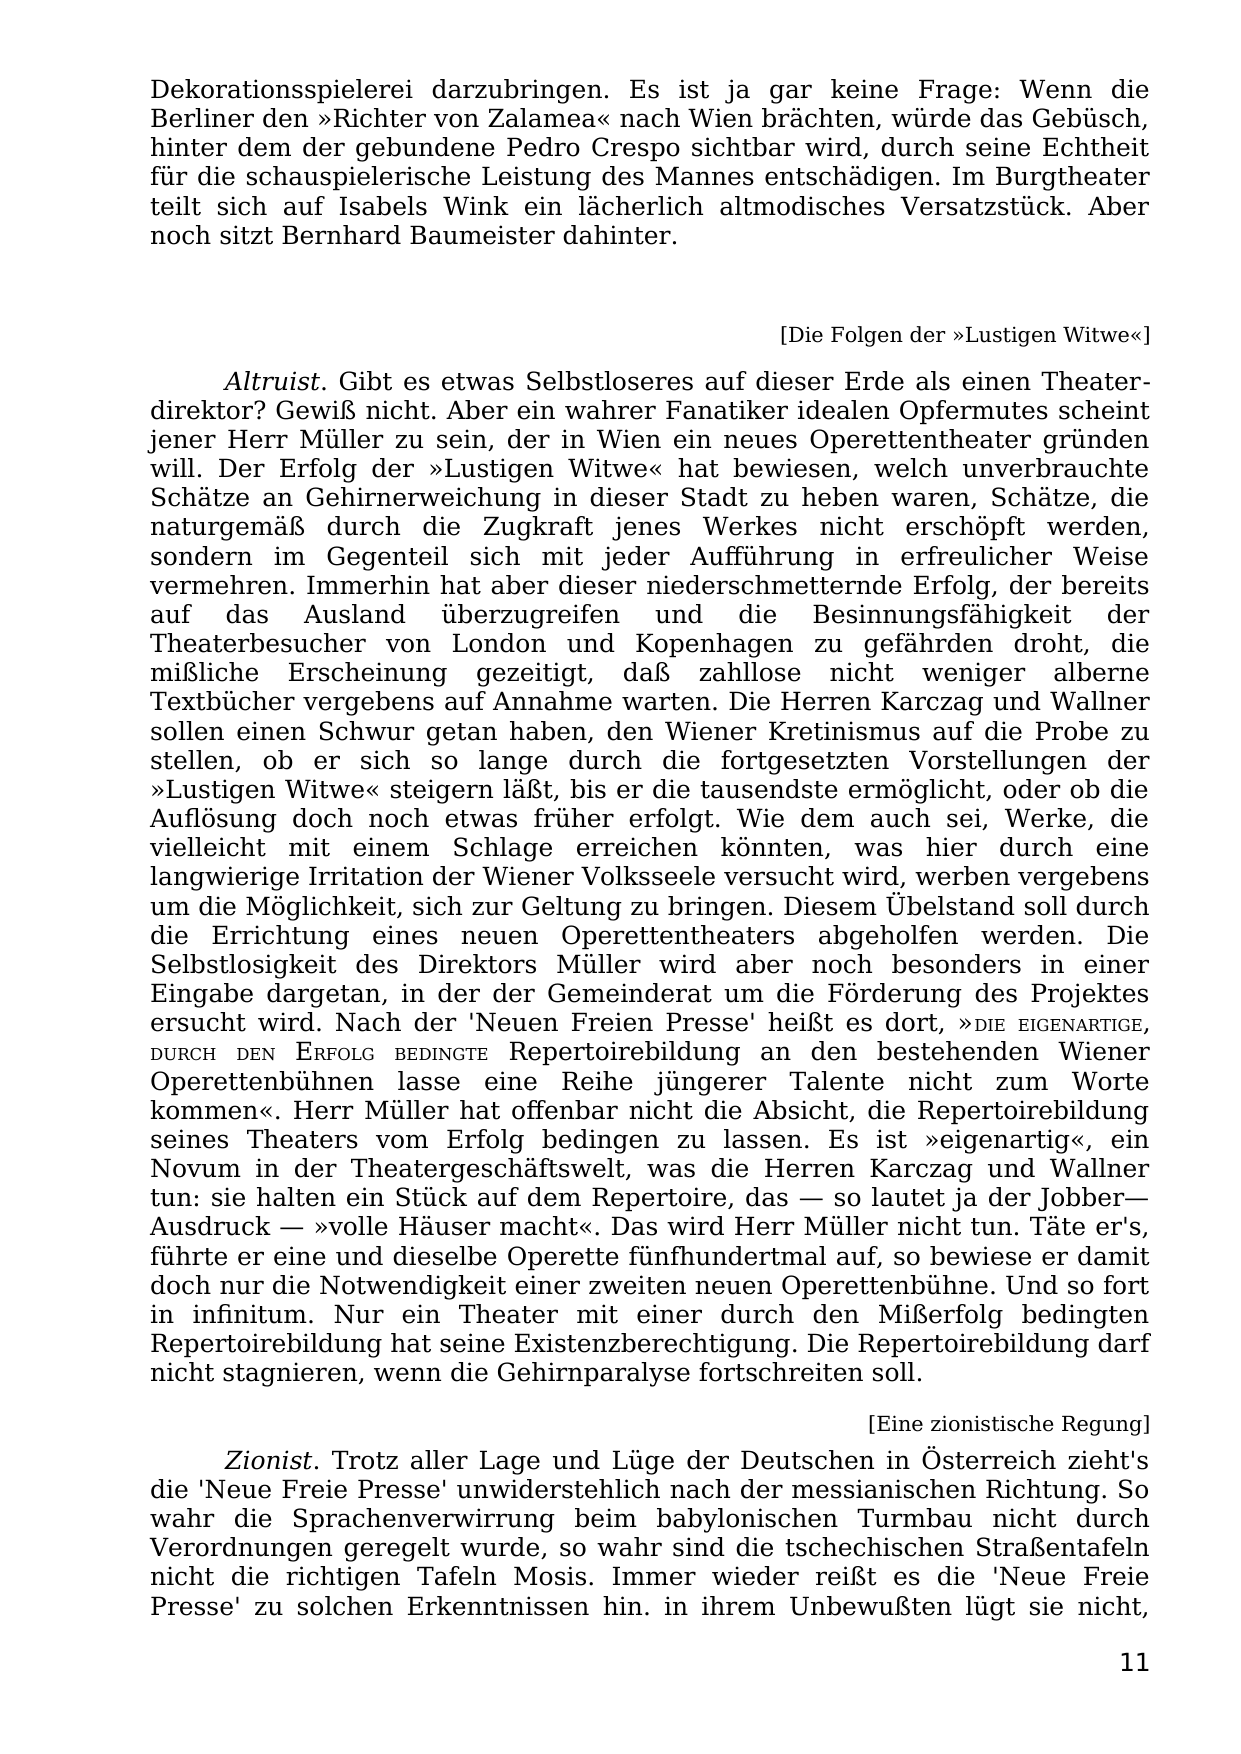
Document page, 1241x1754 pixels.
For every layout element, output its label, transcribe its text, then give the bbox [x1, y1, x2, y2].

text Zionist. Trotz aller Lage und Lüge der Deutschen in Österreich zieht's die 'Neue Freie Presse' unwiderstehlich nach der messianischen Richtung. So wahr die Sprachenverwirrung beim babylonischen Turmbau nicht durch Verordnungen geregelt wurde, so wahr sind die tschechischen Straßentafeln nicht die richtigen Tafeln Mosis. Immer wieder reißt es die 'Neue Freie Presse' zu solchen Erkenntnissen hin. in ihrem Unbewußten lügt sie nicht, [150, 1436, 1151, 1621]
text [Die Folgen der »Lustigen Witwe«] [150, 323, 1151, 347]
text Dekorationsspielerei darzubringen. Es ist ja gar keine Frage: Wenn die Berliner den »Richter von Zalamea« nach Wien brächten, würde das Gebüsch, hinter dem der gebundene Pedro Crespo sichtbar wird, durch seine Echtheit für die schauspielerische Leistung des Mannes entschädigen. Im Burgtheater teilt sich auf Isabels Wink ein lächerlich altmodisches Versatzstück. Aber noch sitzt Bernhard Baumeister dahinter. [150, 75, 1151, 250]
text [Eine zionistische Regung] [150, 1412, 1151, 1436]
text Altruist. Gibt es etwas Selbstloseres auf dieser Erde als einen Theater­direktor? Gewiß nicht. Aber ein wahrer Fanatiker idealen Opfermutes scheint jener Herr Müller zu sein, der in Wien ein neues Operettentheater gründen will. Der Erfolg der »Lustigen Witwe« hat bewiesen, welch unverbrauchte Schätze an Gehirnerweichung in dieser Stadt zu heben waren, Schätze, die naturgemäß durch die Zugkraft jenes Werkes nicht erschöpft werden, sondern im Gegenteil sich mit jeder Aufführung in erfreulicher Weise vermehren. Immerhin hat aber dieser niederschmetternde Erfolg, der bereits auf das Ausland überzugreifen und die Besinnungsfähigkeit der Theaterbesucher von London und Kopenhagen zu gefährden droht, die mißliche Erscheinung gezeitigt, daß zahllose nicht weniger alberne Textbücher vergebens auf Annahme warten. Die Herren Karczag und Wallner sollen einen Schwur getan haben, den Wiener Kretinismus auf die Probe zu stellen, ob er sich so lange durch die fortgesetzten Vorstellungen der »Lustigen Witwe« steigern läßt, bis er die tausendste ermöglicht, oder ob die Auflösung doch noch etwas früher erfolgt. Wie dem auch sei, Werke, die vielleicht mit einem Schlage erreichen könnten, was hier durch eine langwierige Irritation der Wiener Volksseele versucht wird, werben vergebens um die Möglichkeit, sich zur Geltung zu bringen. Diesem Übelstand soll durch die Errichtung eines neuen Operettentheaters abgeholfen werden. Die Selbstlosigkeit des Direktors Müller wird aber noch besonders in einer Eingabe dargetan, in der der Gemeinderat um die Förderung des Projektes ersucht wird. Nach der 'Neuen Freien Presse' heißt es dort, »die eigenartige, durch den Erfolg bedingte Repertoirebildung an den bestehenden Wiener Operettenbühnen lasse eine Reihe jüngerer Talente nicht zum Worte kommen«. Herr Müller hat offenbar nicht die Absicht, die Repertoirebildung seines Theaters vom Erfolg bedingen zu lassen. Es ist »eigenartig«, ein Novum in der Theatergeschäftswelt, was die Herren Karczag und Wallner tun: sie halten ein Stück auf dem Repertoire, das — so lautet ja der Jobber—Ausdruck — »volle Häuser macht«. Das wird Herr Müller nicht tun. Täte er's, führte er eine und dieselbe Operette fünfhundertmal auf, so bewiese er damit doch nur die Notwendigkeit einer zweiten neuen Operettenbühne. Und so fort in infinitum. Nur ein Theater mit einer durch den Mißerfolg bedingten Repertoirebildung hat seine Existenzberechtigung. Die Repertoirebildung darf nicht stagnieren, wenn die Gehirnparalyse fortschreiten soll. [150, 347, 1151, 1387]
